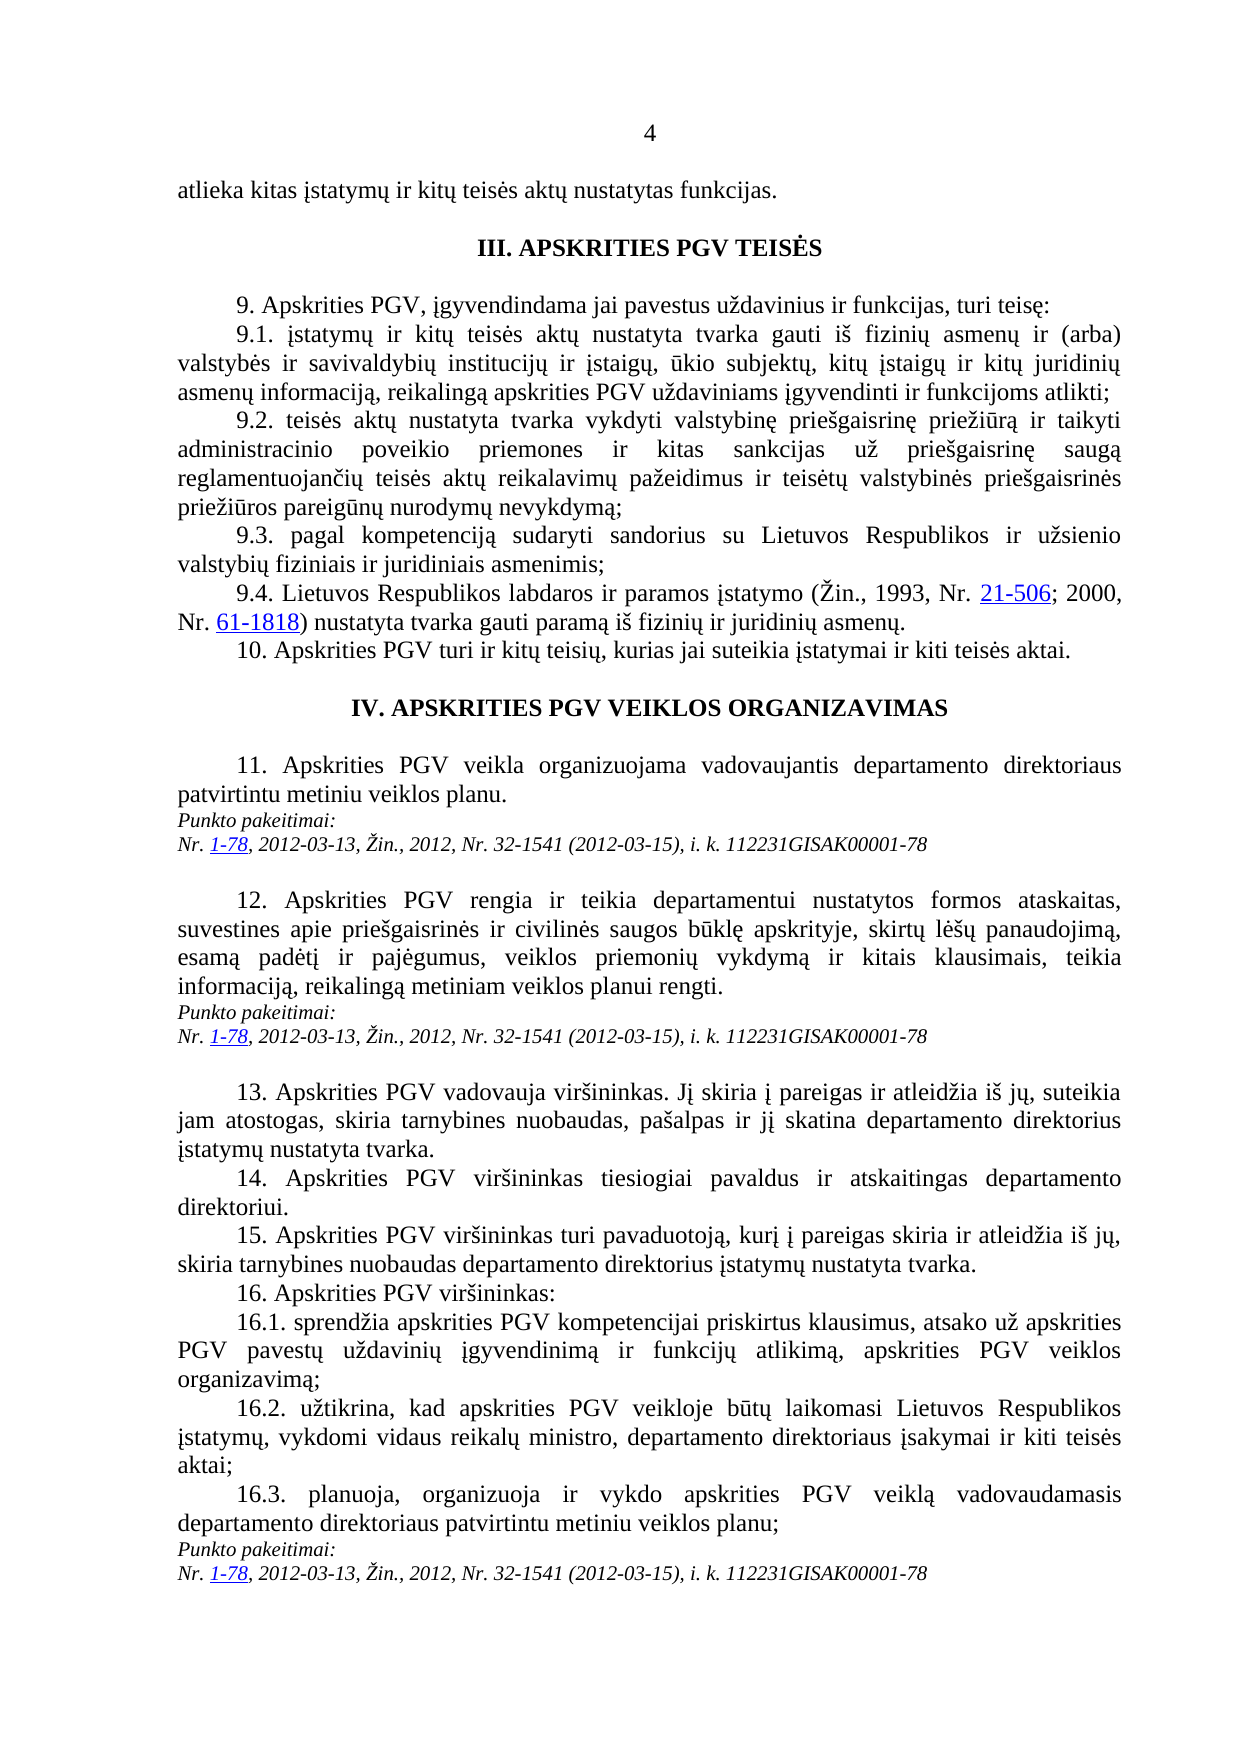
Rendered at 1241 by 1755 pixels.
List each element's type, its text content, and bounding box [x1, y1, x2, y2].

text 16. Apskrities PGV viršininkas: [177, 1278, 1122, 1307]
text Nr. 1-78, 2012-03-13, Žin., 2012, Nr. 32-1541 (2012-03-15), i. k. 112231GISAK00001-78 [177, 1024, 1122, 1048]
text 14. Apskrities PGV viršininkas tiesiogiai pavaldus ir atskaitingas departamento direktoriui. [177, 1163, 1122, 1221]
text 9.3. pagal kompetenciją sudaryti sandorius su Lietuvos Respublikos ir užsienio valstybių fiziniais ir juridiniais asmenimis; [177, 521, 1122, 578]
text 11. Apskrities PGV veikla organizuojama vadovaujantis departamento direktoriaus patvirtintu metiniu veiklos planu. [177, 751, 1122, 808]
text 16.1. sprendžia apskrities PGV kompetencijai priskirtus klausimus, atsako už apskrities PGV pavestų uždavinių įgyvendinimą ir funkcijų atlikimą, apskrities PGV veiklos organizavimą; [177, 1307, 1122, 1393]
text 16.3. planuoja, organizuoja ir vykdo apskrities PGV veiklą vadovaudamasis departamento direktoriaus patvirtintu metiniu veiklos planu; [177, 1479, 1122, 1537]
text 9.2. teisės aktų nustatyta tvarka vykdyti valstybinę priešgaisrinę priežiūrą ir taikyti administracinio poveikio priemones ir kitas sankcijas už priešgaisrinę saugą reglamentuojančių teisės aktų reikalavimų pažeidimus ir teisėtų valstybinės priešgaisrinės priežiūros pareigūnų nurodymų nevykdymą; [177, 406, 1122, 521]
text Nr. 1-78, 2012-03-13, Žin., 2012, Nr. 32-1541 (2012-03-15), i. k. 112231GISAK00001-78 [177, 832, 1122, 856]
text Nr. 1-78, 2012-03-13, Žin., 2012, Nr. 32-1541 (2012-03-15), i. k. 112231GISAK00001-78 [177, 1561, 1122, 1585]
text Punkto pakeitimai: [177, 1000, 1122, 1024]
text 9. Apskrities PGV, įgyvendindama jai pavestus uždavinius ir funkcijas, turi teisę: [177, 291, 1122, 319]
text IV. APSKRITIES PGV VEIKLOS ORGANIZAVIMAS [177, 693, 1122, 722]
text Punkto pakeitimai: [177, 808, 1122, 832]
text 10. Apskrities PGV turi ir kitų teisių, kurias jai suteikia įstatymai ir kiti teisės aktai. [177, 636, 1122, 664]
text 16.2. užtikrina, kad apskrities PGV veikloje būtų laikomasi Lietuvos Respublikos įstatymų, vykdomi vidaus reikalų ministro, departamento direktoriaus įsakymai ir kiti teisės aktai; [177, 1393, 1122, 1479]
text atlieka kitas įstatymų ir kitų teisės aktų nustatytas funkcijas. [177, 176, 1122, 204]
text 9.1. įstatymų ir kitų teisės aktų nustatyta tvarka gauti iš fizinių asmenų ir (arba) valstybės ir savivaldybių institucijų ir įstaigų, ūkio subjektų, kitų įstaigų ir kitų juridinių asmenų informaciją, reikalingą apskrities PGV uždaviniams įgyvendinti ir funkcijoms atlikti; [177, 319, 1122, 406]
text 9.4. Lietuvos Respublikos labdaros ir paramos įstatymo (Žin., 1993, Nr. 21-506; 2000, Nr. 61-1818) nustatyta tvarka gauti paramą iš fizinių ir juridinių asmenų. [177, 578, 1122, 636]
text 12. Apskrities PGV rengia ir teikia departamentui nustatytos formos ataskaitas, suvestines apie priešgaisrinės ir civilinės saugos būklę apskrityje, skirtų lėšų panaudojimą, esamą padėtį ir pajėgumus, veiklos priemonių vykdymą ir kitais klausimais, teikia informaciją, reikalingą metiniam veiklos planui rengti. [177, 885, 1122, 1000]
text Punkto pakeitimai: [177, 1537, 1122, 1561]
text 15. Apskrities PGV viršininkas turi pavaduotoją, kurį į pareigas skiria ir atleidžia iš jų, skiria tarnybines nuobaudas departamento direktorius įstatymų nustatyta tvarka. [177, 1221, 1122, 1278]
text 13. Apskrities PGV vadovauja viršininkas. Jį skiria į pareigas ir atleidžia iš jų, suteikia jam atostogas, skiria tarnybines nuobaudas, pašalpas ir jį skatina departamento direktorius įstatymų nustatyta tvarka. [177, 1077, 1122, 1163]
text III. APSKRITIES PGV TEISĖS [177, 233, 1122, 262]
